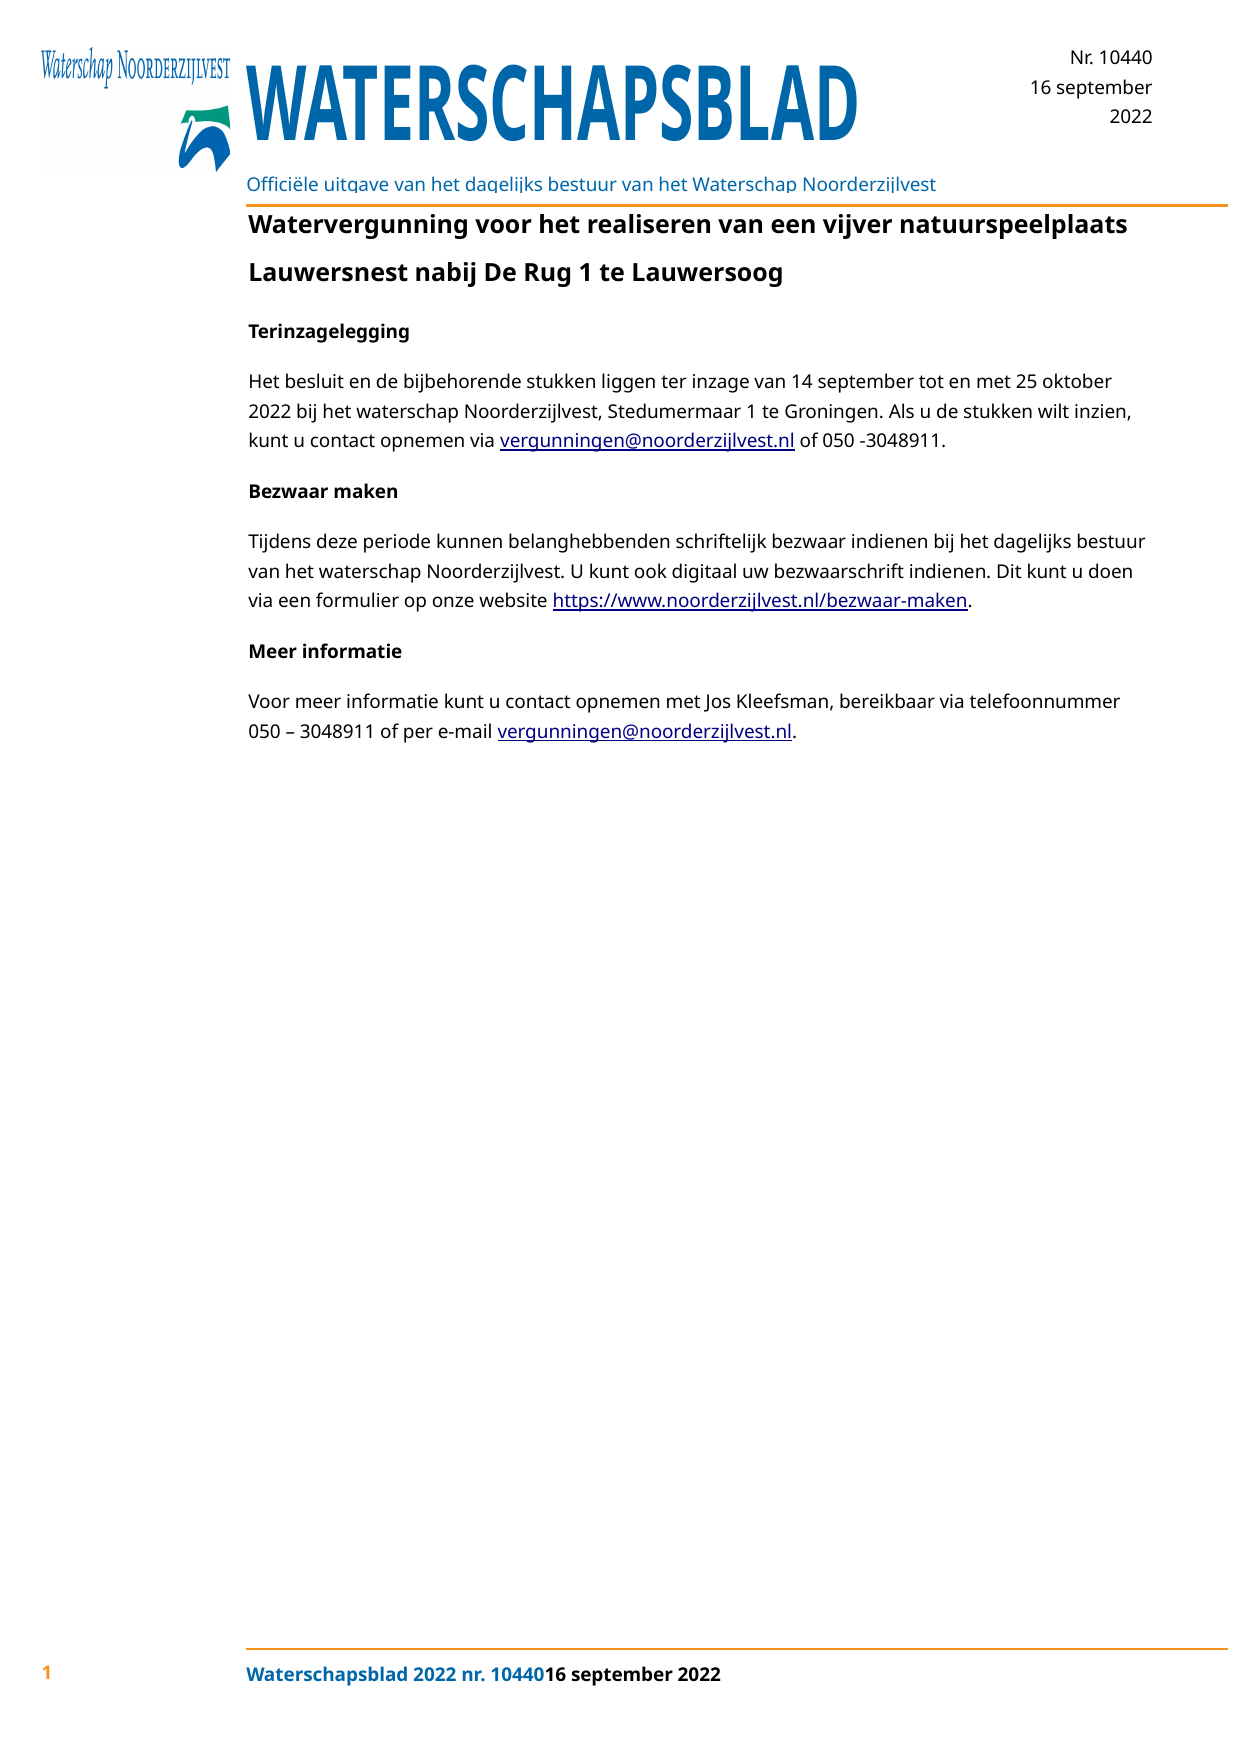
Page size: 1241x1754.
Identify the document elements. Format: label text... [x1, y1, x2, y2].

text Terinzagelegging [248, 318, 1152, 344]
text Watervergunning voor het realiseren van een vijver natuurspeelplaats Lauwersnest nabij De Rug 1 te Lauwersoog [248, 207, 1152, 288]
text Voor meer informatie kunt u contact opnemen met Jos Kleefsman, bereikbaar via telefoonnummer 050 – 3048911 of per e-mail vergunningen@noorderzijlvest.nl. [248, 688, 1152, 744]
text Het besluit en de bijbehorende stukken liggen ter inzage van 14 september tot en met 25 oktober 2022 bij het waterschap Noorderzijlvest, Stedumermaar 1 te Groningen. Als u de stukken wilt inzien, kunt u contact opnemen via vergunningen@noorderzijlvest.nl of 050 -3048911. [248, 368, 1152, 453]
text Bezwaar maken [248, 478, 1152, 504]
text Tijdens deze periode kunnen belanghebbenden schriftelijk bezwaar indienen bij het dagelijks bestuur van het waterschap Noorderzijlvest. U kunt ook digitaal uw bezwaarschrift indienen. Dit kunt u doen via een formulier op onze website https://www.noorderzijlvest.nl/bezwaar-maken. [248, 528, 1152, 613]
text Meer informatie [248, 638, 1152, 664]
picture [41, 47, 231, 172]
